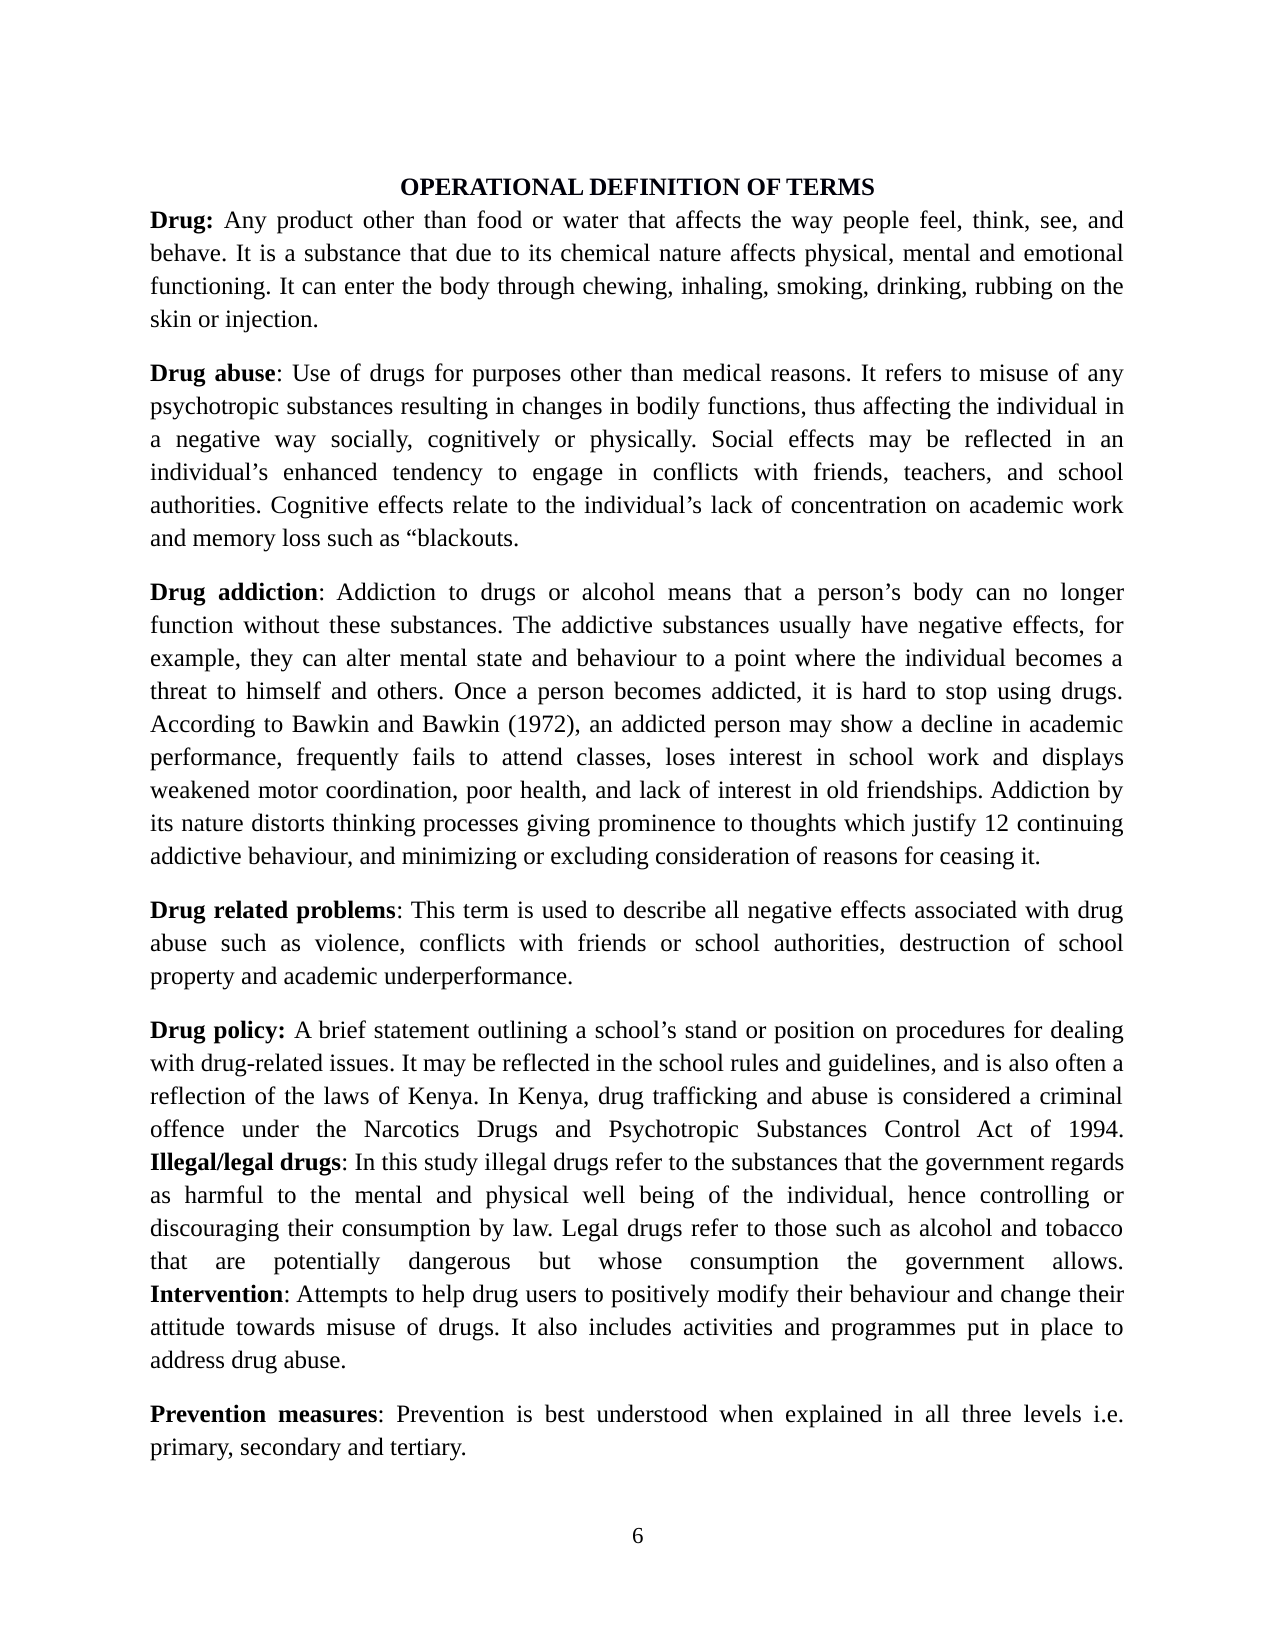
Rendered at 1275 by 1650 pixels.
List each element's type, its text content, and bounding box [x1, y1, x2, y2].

text Drug policy: A brief statement outlining a school’s stand or position on procedures for dealing with drug-related issues. It may be reflected in the school rules and guidelines, and is also often a reflection of the laws of Kenya. In Kenya, drug trafficking and abuse is considered a criminal offence under the Narcotics Drugs and Psychotropic Substances Control Act of 1994. Illegal/legal drugs: In this study illegal drugs refer to the substances that the government regards as harmful to the mental and physical well being of the individual, hence controlling or discouraging their consumption by law. Legal drugs refer to those such as alcohol and tobacco that are potentially dangerous but whose consumption the government allows. Intervention: Attempts to help drug users to positively modify their behaviour and change their attitude towards misuse of drugs. It also includes activities and programmes put in place to address drug abuse. [150, 1015, 1125, 1374]
text Prevention measures: Prevention is best understood when explained in all three levels i.e. primary, secondary and tertiary. [150, 1399, 1125, 1461]
text Drug addiction: Addiction to drugs or alcohol means that a person’s body can no longer function without these substances. The addictive substances usually have negative effects, for example, they can alter mental state and behaviour to a point where the individual becomes a threat to himself and others. Once a person becomes addicted, it is hard to stop using drugs. According to Bawkin and Bawkin (1972), an addicted person may show a decline in academic performance, frequently fails to attend classes, loses interest in school work and displays weakened motor coordination, poor health, and lack of interest in old friendships. Addiction by its nature distorts thinking processes giving prominence to thoughts which justify 12 continuing addictive behaviour, and minimizing or excluding consideration of reasons for ceasing it. [150, 577, 1125, 870]
subtitle OPERATIONAL DEFINITION OF TERMS [150, 172, 1125, 201]
text Drug abuse: Use of drugs for purposes other than medical reasons. It refers to misuse of any psychotropic substances resulting in changes in bodily functions, thus affecting the individual in a negative way socially, cognitively or physically. Social effects may be reflected in an individual’s enhanced tendency to engage in conflicts with friends, teachers, and school authorities. Cognitive effects relate to the individual’s lack of concentration on academic work and memory loss such as “blackouts. [150, 358, 1125, 552]
text Drug related problems: This term is used to describe all negative effects associated with drug abuse such as violence, conflicts with friends or school authorities, destruction of school property and academic underperformance. [150, 895, 1125, 989]
text Drug: Any product other than food or water that affects the way people feel, think, see, and behave. It is a substance that due to its chemical nature affects physical, mental and emotional functioning. It can enter the body through chewing, inhaling, smoking, drinking, rubbing on the skin or injection. [150, 205, 1125, 333]
